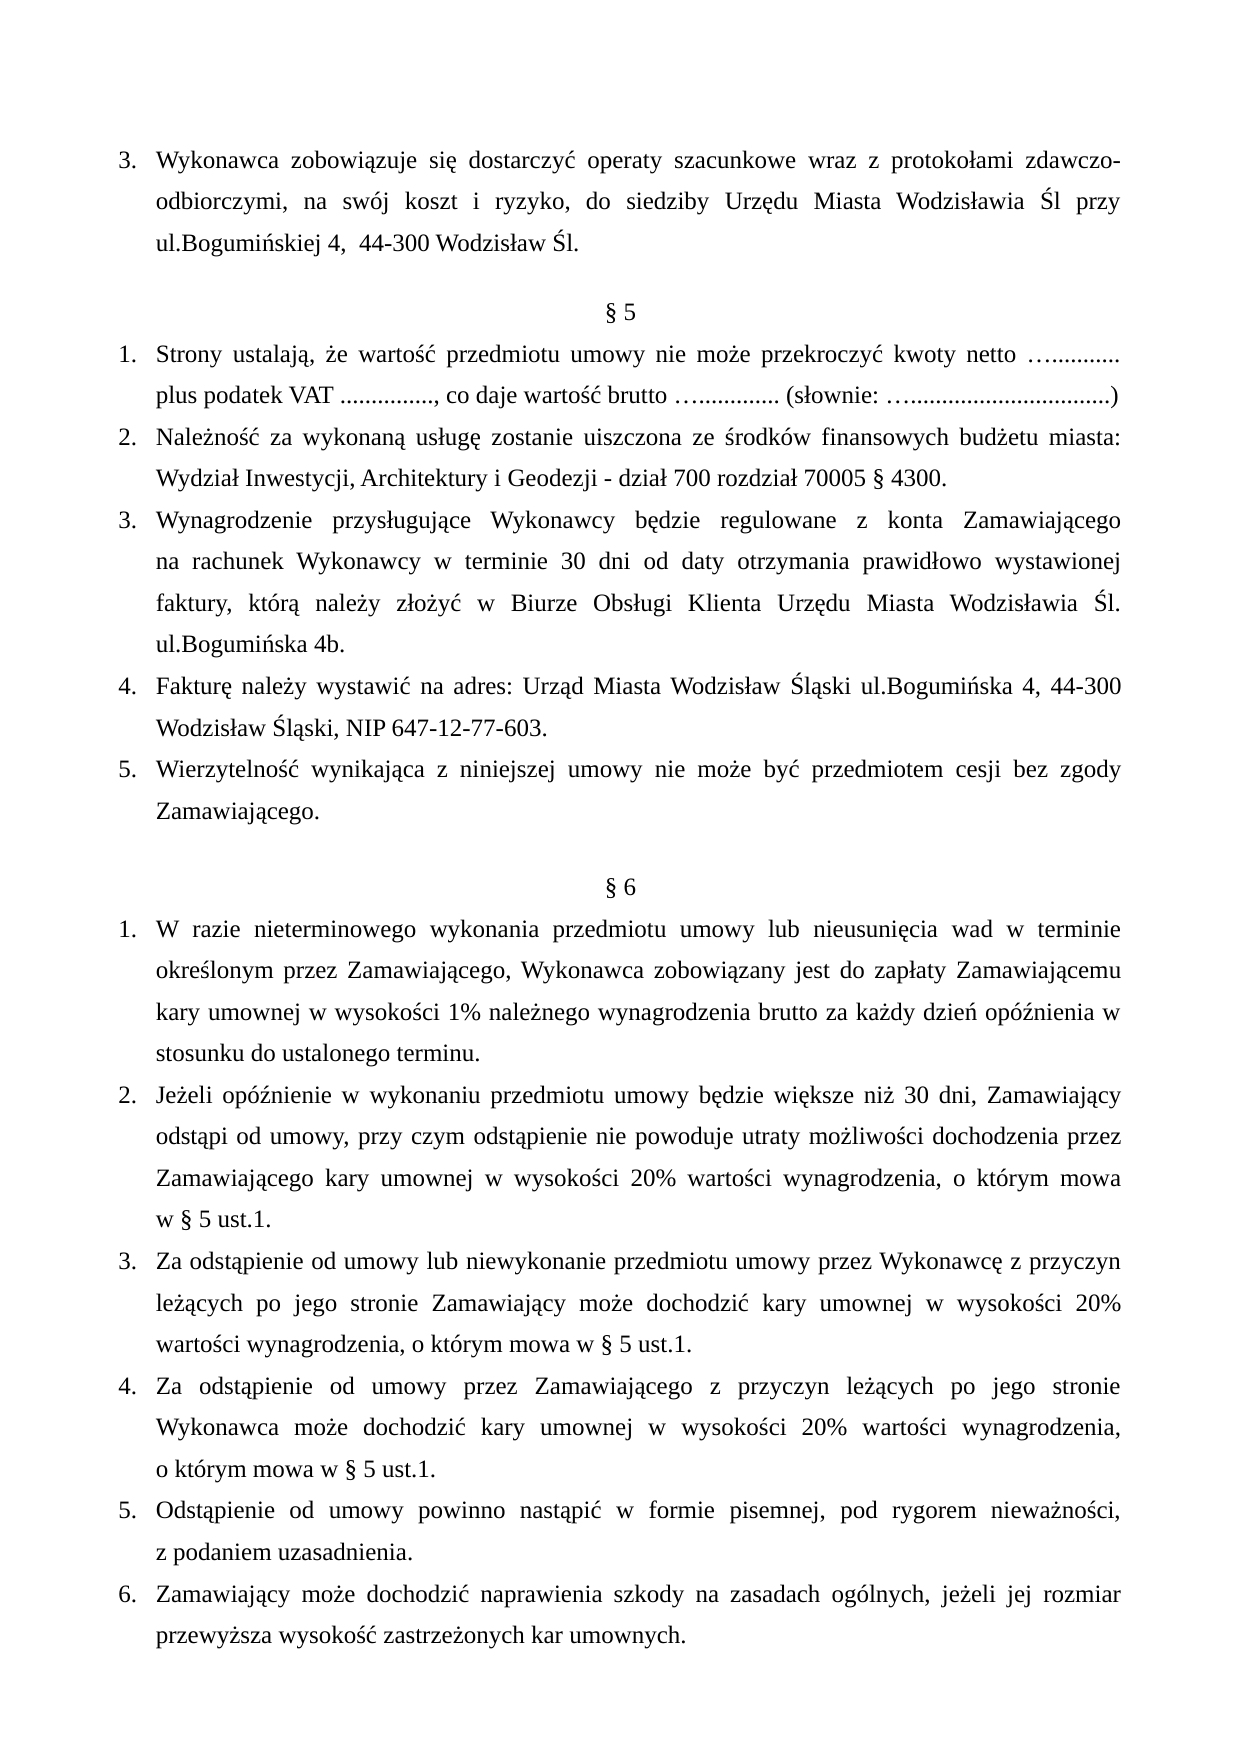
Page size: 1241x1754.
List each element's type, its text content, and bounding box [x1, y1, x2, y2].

list W razie nieterminowego wykonania przedmiotu umowy lub nieusunięcia wad w terminie określonym przez Zamawiającego, Wykonawca zobowiązany jest do zapłaty Zamawiającemu kary umownej w wysokości 1% należnego wynagrodzenia brutto za każdy dzień opóźnienia w stosunku do ustalonego terminu. [118, 915, 1122, 1067]
list Wierzytelność wynikająca z niniejszej umowy nie może być przedmiotem cesji bez zgody Zamawiającego. [118, 755, 1122, 824]
list Zamawiający może dochodzić naprawienia szkody na zasadach ogólnych, jeżeli jej rozmiar przewyższa wysokość zastrzeżonych kar umownych. [118, 1580, 1122, 1649]
list Fakturę należy wystawić na adres: Urząd Miasta Wodzisław Śląski ul.Bogumińska 4, 44-300 Wodzisław Śląski, NIP 647-12-77-603. [118, 672, 1122, 741]
list Jeżeli opóźnienie w wykonaniu przedmiotu umowy będzie większe niż 30 dni, Zamawiający odstąpi od umowy, przy czym odstąpienie nie powoduje utraty możliwości dochodzenia przez Zamawiającego kary umownej w wysokości 20% wartości wynagrodzenia, o którym mowa w § 5 ust.1. [118, 1081, 1122, 1233]
text § 6 [118, 873, 1122, 901]
list Odstąpienie od umowy powinno nastąpić w formie pisemnej, pod rygorem nieważności, z podaniem uzasadnienia. [118, 1497, 1122, 1566]
list Za odstąpienie od umowy lub niewykonanie przedmiotu umowy przez Wykonawcę z przyczyn leżących po jego stronie Zamawiający może dochodzić kary umownej w wysokości 20% wartości wynagrodzenia, o którym mowa w § 5 ust.1. [118, 1247, 1122, 1358]
list Wynagrodzenie przysługujące Wykonawcy będzie regulowane z konta Zamawiającego na rachunek Wykonawcy w terminie 30 dni od daty otrzymania prawidłowo wystawionej faktury, którą należy złożyć w Biurze Obsługi Klienta Urzędu Miasta Wodzisławia Śl. ul.Bogumińska 4b. [118, 506, 1122, 658]
text § 5 [118, 298, 1122, 326]
list Wykonawca zobowiązuje się dostarczyć operaty szacunkowe wraz z protokołami zdawczo-odbiorczymi, na swój koszt i ryzyko, do siedziby Urzędu Miasta Wodzisławia Śl przy ul.Bogumińskiej 4, 44-300 Wodzisław Śl. [118, 146, 1122, 257]
list Należność za wykonaną usługę zostanie uiszczona ze środków finansowych budżetu miasta: Wydział Inwestycji, Architektury i Geodezji - dział 700 rozdział 70005 § 4300. [118, 423, 1122, 492]
list Za odstąpienie od umowy przez Zamawiającego z przyczyn leżących po jego stronie Wykonawca może dochodzić kary umownej w wysokości 20% wartości wynagrodzenia, o którym mowa w § 5 ust.1. [118, 1372, 1122, 1483]
list Strony ustalają, że wartość przedmiotu umowy nie może przekroczyć kwoty netto …........... plus podatek VAT ..............., co daje wartość brutto …............. (słownie: …................................) [118, 340, 1122, 409]
